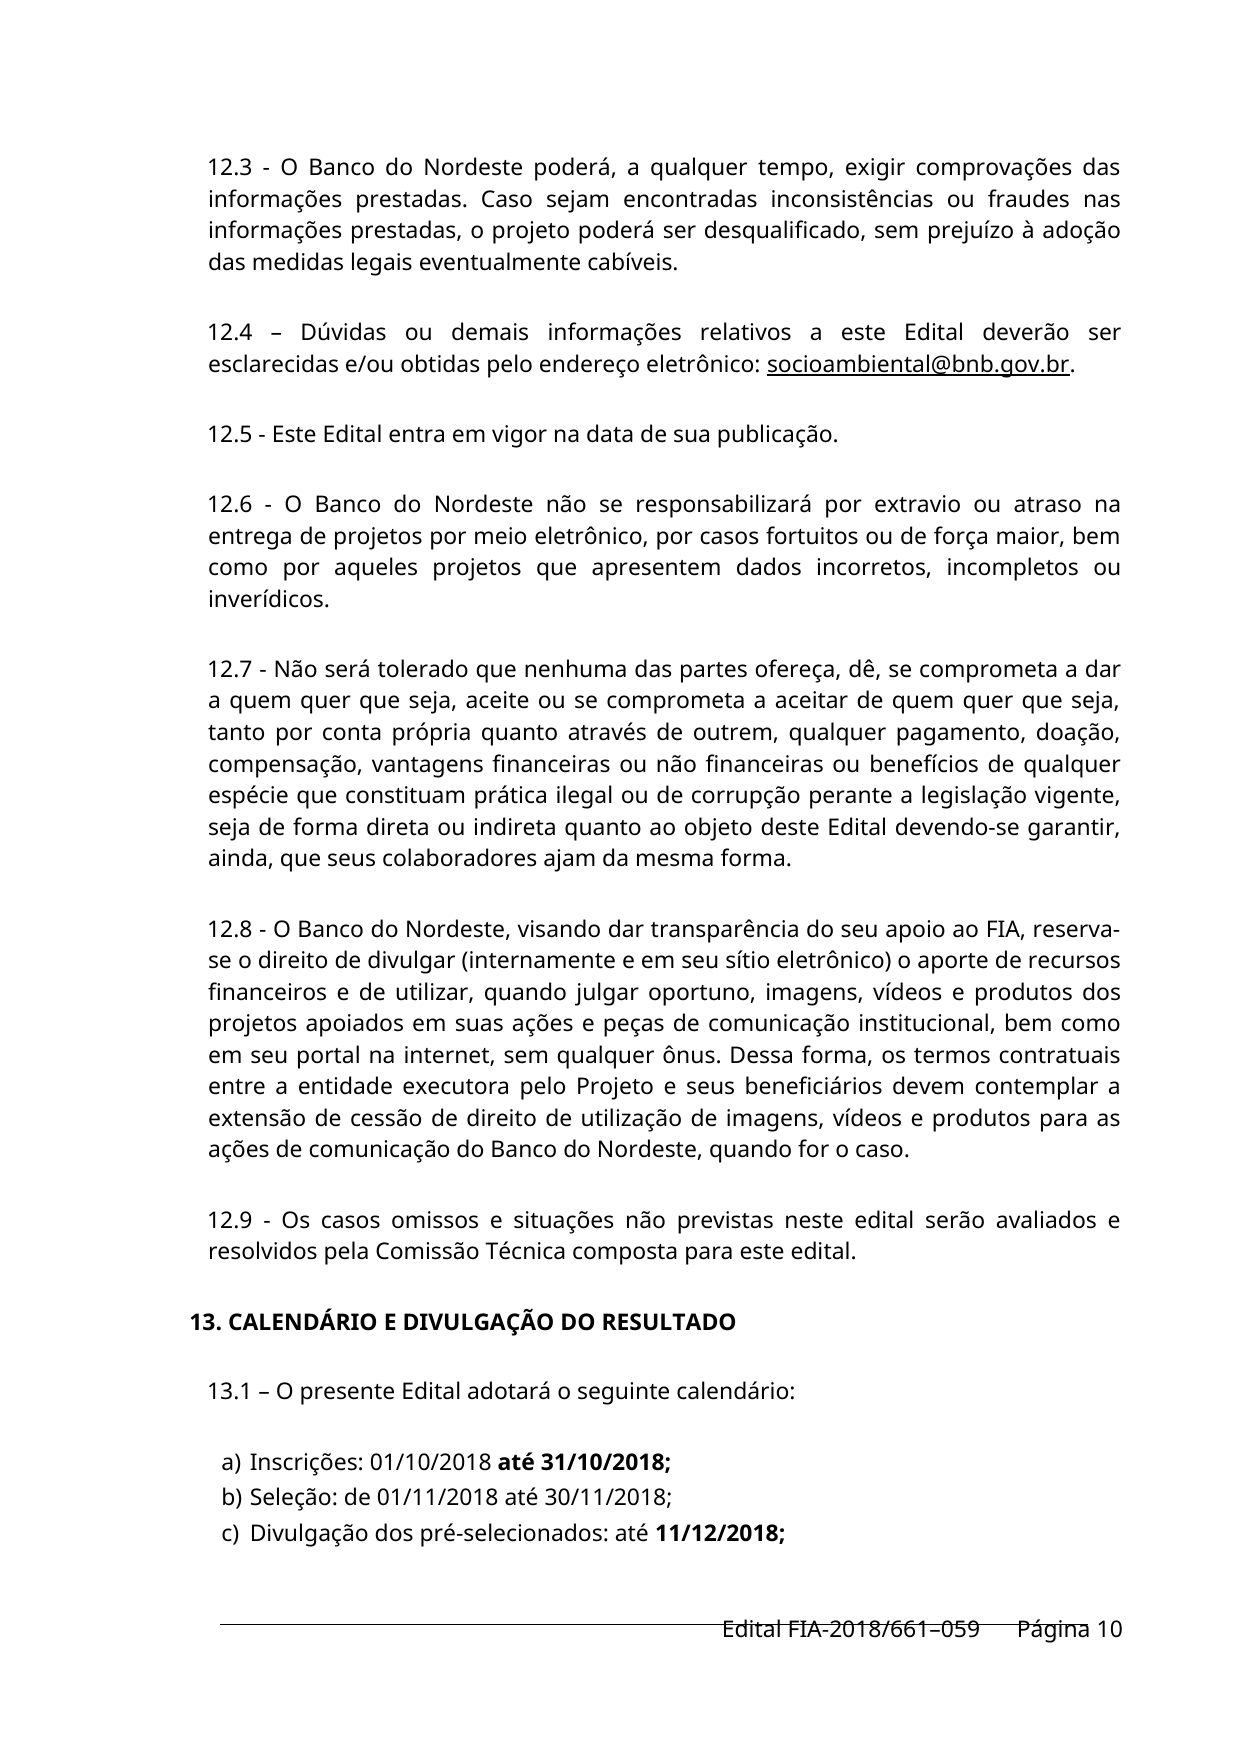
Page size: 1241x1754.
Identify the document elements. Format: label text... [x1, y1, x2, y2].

text 12.3 - O Banco do Nordeste poderá, a qualquer tempo, exigir comprovações das informações prestadas. Caso sejam encontradas inconsistências ou fraudes nas informações prestadas, o projeto poderá ser desqualificado, sem prejuízo à adoção das medidas legais eventualmente cabíveis. [207, 151, 1122, 277]
text 12.4 – Dúvidas ou demais informações relativos a este Edital deverão ser esclarecidas e/ou obtidas pelo endereço eletrônico: socioambiental@bnb.gov.br. [207, 316, 1122, 379]
text 12.5 - Este Edital entra em vigor na data de sua publicação. [207, 418, 1122, 449]
text 12.9 - Os casos omissos e situações não previstas neste edital serão avaliados e resolvidos pela Comissão Técnica composta para este edital. [207, 1204, 1122, 1267]
text 13.1 – O presente Edital adotará o seguinte calendário: [207, 1375, 1122, 1406]
list Inscrições: 01/10/2018 até 31/10/2018; [221, 1445, 1122, 1477]
text 12.7 - Não será tolerado que nenhuma das partes ofereça, dê, se comprometa a dar a quem quer que seja, aceite ou se comprometa a aceitar de quem quer que seja, tanto por conta própria quanto através de outrem, qualquer pagamento, doação, compensação, vantagens financeiras ou não financeiras ou benefícios de qualquer espécie que constituam prática ilegal ou de corrupção perante a legislação vigente, seja de forma direta ou indireta quanto ao objeto deste Edital devendo-se garantir, ainda, que seus colaboradores ajam da mesma forma. [207, 653, 1122, 873]
text 12.6 - O Banco do Nordeste não se responsabilizará por extravio ou atraso na entrega de projetos por meio eletrônico, por casos fortuitos ou de força maior, bem como por aqueles projetos que apresentem dados incorretos, incompletos ou inverídicos. [207, 488, 1122, 614]
list Divulgação dos pré-selecionados: até 11/12/2018; [221, 1517, 1122, 1548]
list Seleção: de 01/11/2018 até 30/11/2018; [221, 1481, 1122, 1512]
text 12.8 - O Banco do Nordeste, visando dar transparência do seu apoio ao FIA, reserva-se o direito de divulgar (internamente e em seu sítio eletrônico) o aporte de recursos financeiros e de utilizar, quando julgar oportuno, imagens, vídeos e produtos dos projetos apoiados em suas ações e peças de comunicação institucional, bem como em seu portal na internet, sem qualquer ônus. Dessa forma, os termos contratuais entre a entidade executora pelo Projeto e seus beneficiários devem contemplar a extensão de cessão de direito de utilização de imagens, vídeos e produtos para as ações de comunicação do Banco do Nordeste, quando for o caso. [207, 912, 1122, 1165]
subtitle 13. CALENDÁRIO E DIVULGAÇÃO DO RESULTADO [189, 1305, 1124, 1337]
